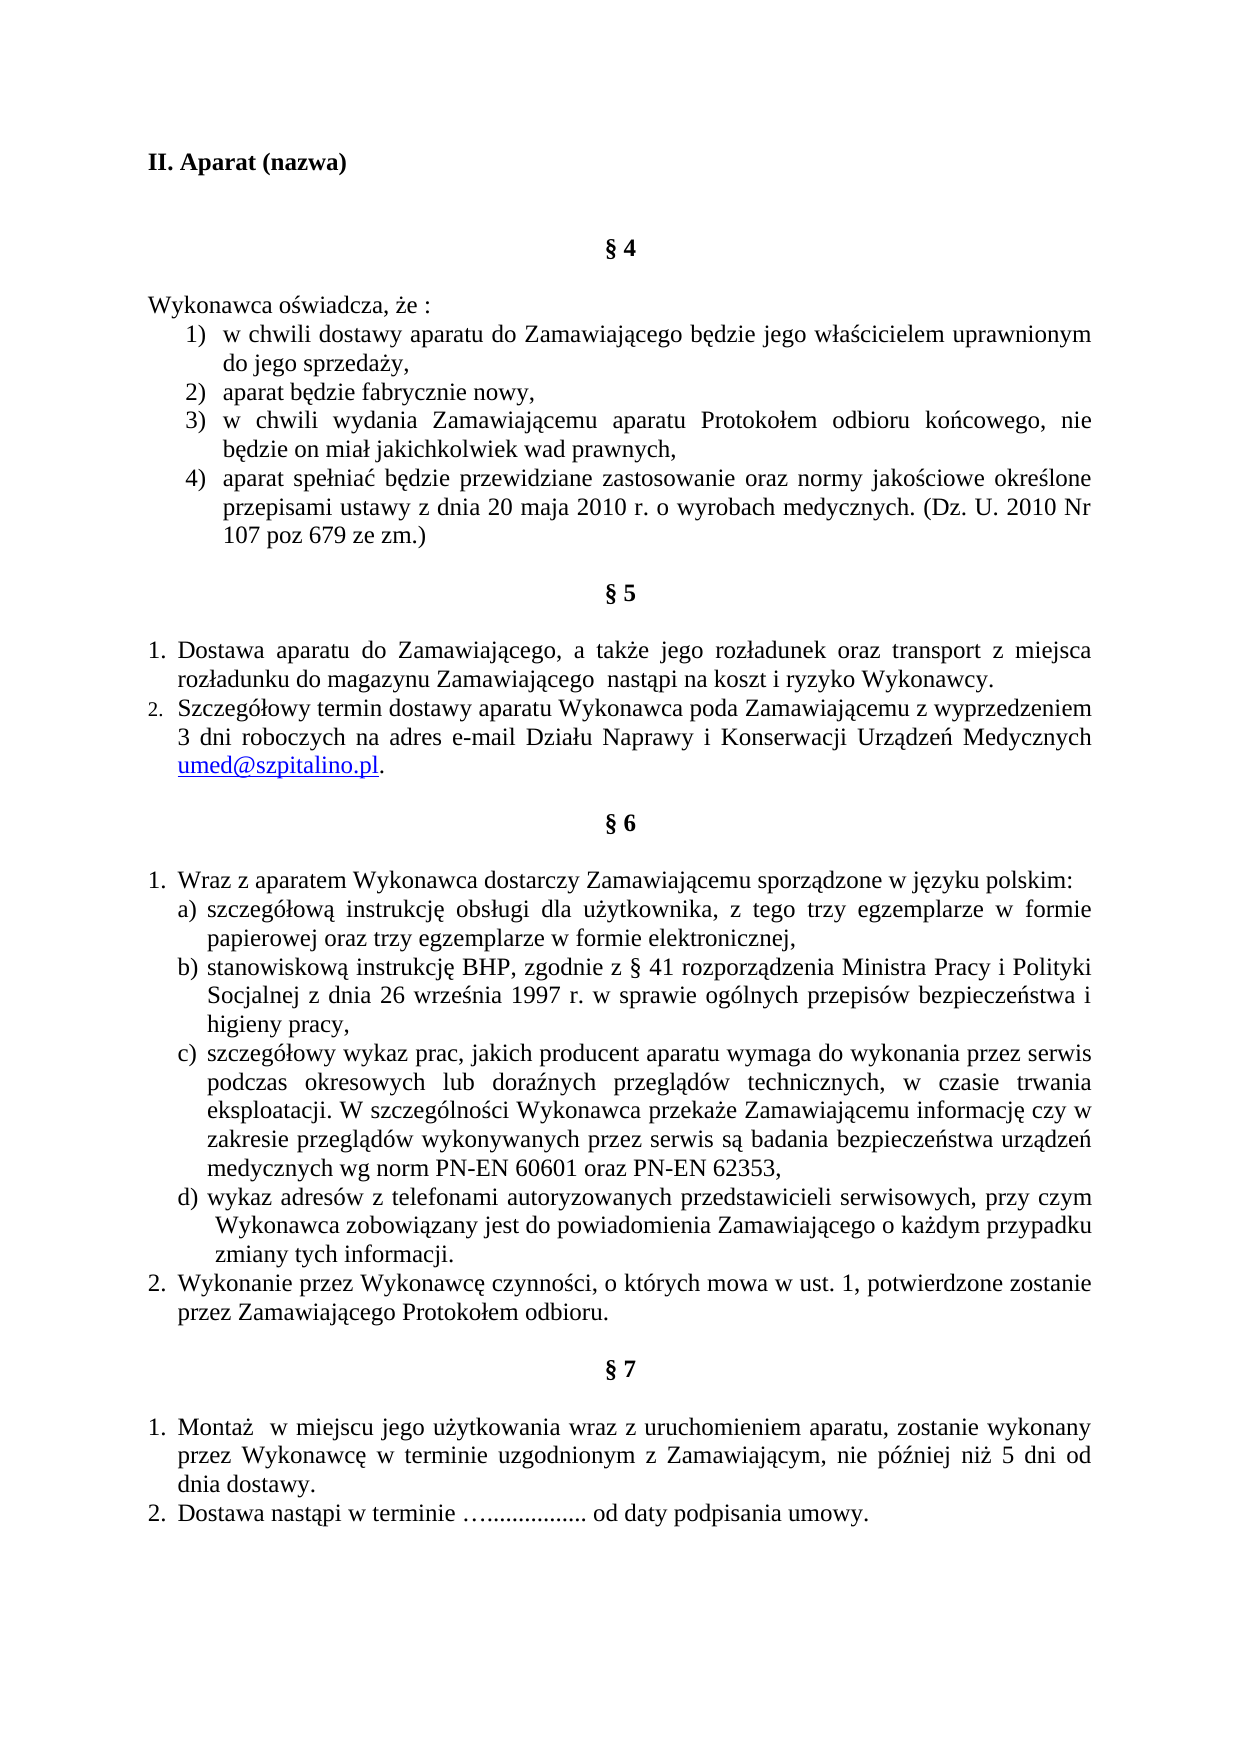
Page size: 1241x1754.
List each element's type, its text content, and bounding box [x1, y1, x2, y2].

list szczegółowy wykaz prac, jakich producent aparatu wymaga do wykonania przez serwis podczas okresowych lub doraźnych przeglądów technicznych, w czasie trwania eksploatacji. W szczególności Wykonawca przekaże Zamawiającemu informację czy w zakresie przeglądów wykonywanych przez serwis są badania bezpieczeństwa urządzeń medycznych wg norm PN-EN 60601 oraz PN-EN 62353, [177, 1038, 1092, 1182]
list Dostawa nastąpi w terminie …................ od daty podpisania umowy. [148, 1498, 1092, 1527]
list stanowiskową instrukcję BHP, zgodnie z § 41 rozporządzenia Ministra Pracy i Polityki Socjalnej z dnia 26 września 1997 r. w sprawie ogólnych przepisów bezpieczeństwa i higieny pracy, [177, 952, 1092, 1038]
text Wykonawca oświadcza, że : [148, 291, 1092, 319]
list w chwili wydania Zamawiającemu aparatu Protokołem odbioru końcowego, nie będzie on miał jakichkolwiek wad prawnych, [185, 406, 1092, 463]
list Szczegółowy termin dostawy aparatu Wykonawca poda Zamawiającemu z wyprzedzeniem 3 dni roboczych na adres e-mail Działu Naprawy i Konserwacji Urządzeń Medycznych umed@szpitalino.pl. [148, 693, 1092, 779]
text § 7 [148, 1354, 1092, 1383]
list II. Aparat (nazwa) [148, 147, 1092, 176]
list szczegółową instrukcję obsługi dla użytkownika, z tego trzy egzemplarze w formie papierowej oraz trzy egzemplarze w formie elektronicznej, [177, 894, 1092, 952]
text § 5 [148, 578, 1092, 607]
text § 6 [148, 808, 1092, 837]
list Wykonanie przez Wykonawcę czynności, o których mowa w ust. 1, potwierdzone zostanie przez Zamawiającego Protokołem odbioru. [148, 1268, 1092, 1326]
list wykaz adresów z telefonami autoryzowanych przedstawicieli serwisowych, przy czym Wykonawca zobowiązany jest do powiadomienia Zamawiającego o każdym przypadku zmiany tych informacji. [177, 1182, 1092, 1268]
list w chwili dostawy aparatu do Zamawiającego będzie jego właścicielem uprawnionym do jego sprzedaży, [185, 319, 1092, 377]
list Dostawa aparatu do Zamawiającego, a także jego rozładunek oraz transport z miejsca rozładunku do magazynu Zamawiającego nastąpi na koszt i ryzyko Wykonawcy. [148, 636, 1092, 693]
list Wraz z aparatem Wykonawca dostarczy Zamawiającemu sporządzone w języku polskim: [148, 866, 1092, 894]
list aparat spełniać będzie przewidziane zastosowanie oraz normy jakościowe określone przepisami ustawy z dnia 20 maja 2010 r. o wyrobach medycznych. (Dz. U. 2010 Nr 107 poz 679 ze zm.) [185, 463, 1092, 549]
list Montaż w miejscu jego użytkowania wraz z uruchomieniem aparatu, zostanie wykonany przez Wykonawcę w terminie uzgodnionym z Zamawiającym, nie później niż 5 dni od dnia dostawy. [148, 1412, 1092, 1498]
list aparat będzie fabrycznie nowy, [185, 377, 1092, 406]
text § 4 [148, 233, 1092, 262]
